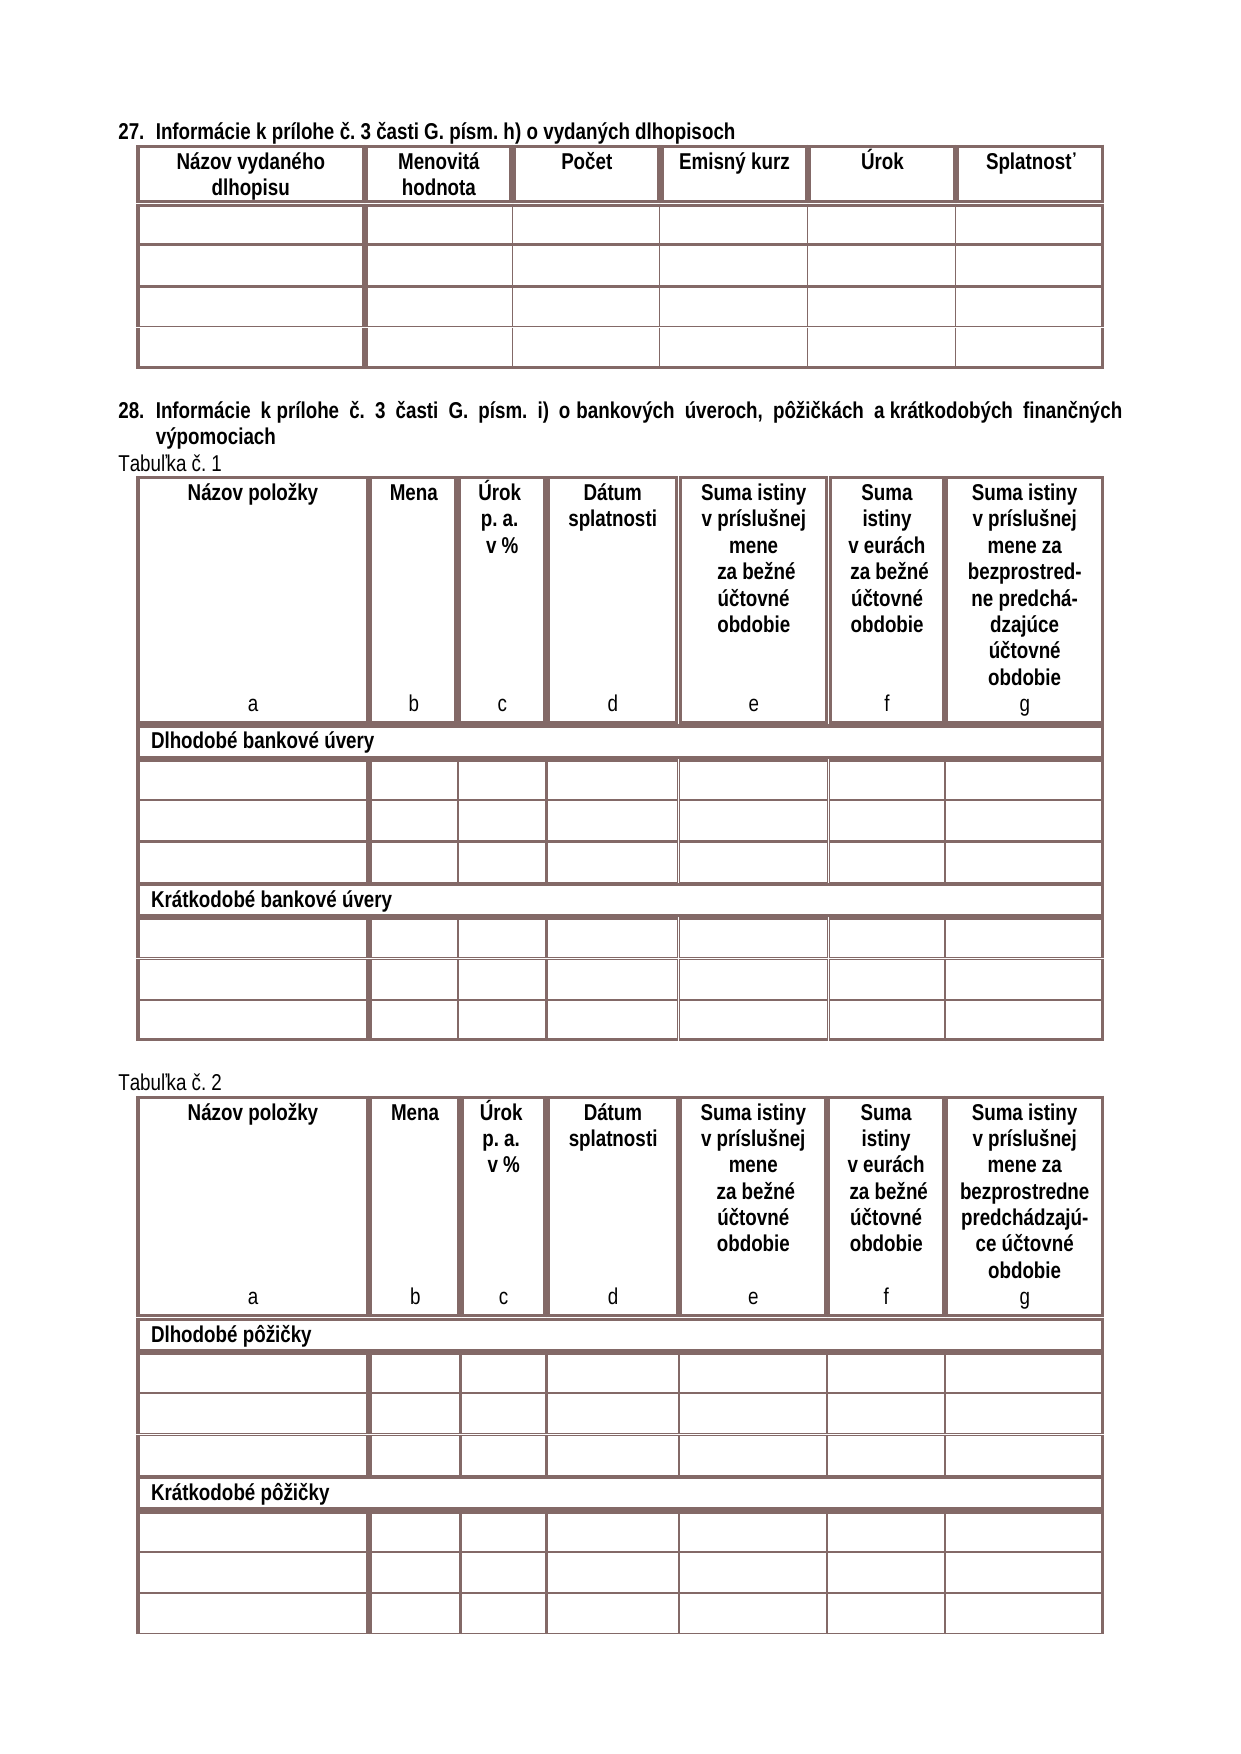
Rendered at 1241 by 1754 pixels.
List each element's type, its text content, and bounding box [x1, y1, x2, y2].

table_cell [513, 207, 659, 243]
table_cell [660, 288, 807, 326]
table_cell Dlhodobé bankové úvery [140, 728, 1101, 756]
table_header Úrok p. a. v % [464, 1099, 543, 1283]
table_cell [828, 1594, 944, 1633]
table_cell [680, 1355, 826, 1392]
table_cell [368, 246, 512, 285]
table_cell b [372, 1283, 457, 1314]
table_cell [828, 1553, 944, 1592]
table_cell [808, 207, 955, 243]
table_cell [140, 762, 366, 799]
table_cell [830, 920, 944, 957]
table_cell [946, 801, 1101, 840]
table_cell [956, 288, 1101, 326]
table_cell [548, 1594, 678, 1633]
table_cell [680, 920, 827, 957]
table_cell [372, 1553, 459, 1592]
table_cell [946, 762, 1101, 799]
table_cell [459, 762, 545, 799]
table_cell [830, 801, 944, 840]
table_cell [808, 288, 955, 326]
table_cell [372, 920, 457, 957]
text Tabuľka č. 2 [118, 1069, 1122, 1096]
table_cell [462, 1553, 545, 1592]
table_cell [372, 762, 457, 799]
table_cell a [140, 690, 366, 721]
table_cell [828, 1355, 944, 1392]
table_cell [462, 1355, 545, 1392]
table_cell f [830, 1283, 942, 1314]
table_cell [946, 843, 1101, 882]
table_cell [680, 1436, 826, 1475]
table_cell [513, 288, 659, 326]
table_cell [828, 1394, 944, 1433]
table_header Názov položky [140, 1099, 366, 1283]
table_cell [140, 960, 366, 999]
table_cell d [550, 1283, 676, 1314]
table_cell [459, 1001, 545, 1038]
table_cell [372, 1514, 459, 1551]
table_cell [140, 1553, 366, 1592]
table_cell b [372, 690, 454, 721]
table_cell [372, 1594, 459, 1633]
table_cell Krátkodobé pôžičky [140, 1479, 1101, 1507]
table_cell [459, 801, 545, 840]
table_header Úrok p. a. v % [461, 479, 543, 690]
table_cell [946, 1553, 1101, 1592]
table_cell [680, 960, 827, 999]
table_cell [372, 801, 457, 840]
table_cell [462, 1594, 545, 1633]
table_cell [548, 1394, 678, 1433]
table_cell [140, 1514, 366, 1551]
table_cell [140, 328, 362, 366]
table_cell [459, 843, 545, 882]
table_cell [946, 1355, 1101, 1392]
table_cell [548, 1355, 678, 1392]
table_cell [140, 1355, 366, 1392]
table_cell c [464, 1283, 543, 1314]
table_cell [140, 1436, 366, 1475]
table_cell Dlhodobé pôžičky [140, 1321, 1101, 1349]
table_cell [828, 1436, 944, 1475]
table_cell [946, 920, 1101, 957]
table_header Suma istiny v eurách za bežné účtovné obdobie [832, 479, 942, 690]
table_cell [372, 1001, 457, 1038]
table_cell [140, 843, 366, 882]
table_cell [459, 960, 545, 999]
table_cell c [461, 690, 543, 721]
table_cell [956, 207, 1101, 243]
table_cell e [682, 690, 825, 721]
table_cell [956, 246, 1101, 285]
table_cell [946, 1594, 1101, 1633]
table_cell [140, 246, 362, 285]
table_cell [462, 1394, 545, 1433]
table_cell [548, 801, 677, 840]
table_header Názov položky [140, 479, 366, 690]
table_header Suma istiny v príslušnej mene za bezprostredne predchádzajú-ce účtovné obdobie [948, 1099, 1101, 1283]
table_cell [513, 246, 659, 285]
table_header Suma istiny v eurách za bežné účtovné obdobie [830, 1099, 942, 1283]
table_cell [372, 1436, 459, 1475]
table_header Menovitá hodnota [368, 148, 509, 200]
table_header Suma istiny v príslušnej mene za bežné účtovné obdobie [682, 479, 825, 690]
table_cell [946, 1514, 1101, 1551]
table_cell [462, 1514, 545, 1551]
table_cell [140, 920, 366, 957]
text 27. Informácie k prílohe č. 3 časti G. písm. h) o vydaných dlhopisoch [118, 118, 1122, 144]
table_cell [140, 1594, 366, 1633]
table_cell [680, 1553, 826, 1592]
table_cell [946, 1394, 1101, 1433]
table_cell [140, 207, 362, 243]
table_cell [513, 328, 659, 366]
table_cell [140, 1001, 366, 1038]
table_cell [680, 1001, 827, 1038]
table_cell [548, 1001, 677, 1038]
table_cell [548, 1436, 678, 1475]
table_cell [548, 762, 677, 799]
table_cell [680, 762, 827, 799]
table_cell [830, 960, 944, 999]
table_header Mena [372, 479, 454, 690]
table_cell [830, 843, 944, 882]
table_cell [956, 328, 1101, 366]
table_cell [828, 1514, 944, 1551]
table_header Názov vydaného dlhopisu [140, 148, 362, 200]
table_cell [548, 843, 677, 882]
table_header Dátum splatnosti [550, 1099, 676, 1283]
table_cell [140, 801, 366, 840]
table_cell [140, 1394, 366, 1433]
table_cell [368, 328, 512, 366]
table_cell [368, 207, 512, 243]
table_cell g [948, 1283, 1101, 1314]
text 28. Informácie k prílohe č. 3 časti G. písm. i) o bankových úveroch, pôžičkách a krátkodobých finančných výpomociach [118, 397, 1122, 449]
table_cell [830, 762, 944, 799]
table_header Počet [516, 148, 657, 200]
table_cell a [140, 1283, 366, 1314]
table_cell [830, 1001, 944, 1038]
table_header Splatnosť [959, 148, 1101, 200]
table_cell [680, 1594, 826, 1633]
table_cell [462, 1436, 545, 1475]
table_cell [459, 920, 545, 957]
table_header Mena [372, 1099, 457, 1283]
table_header Suma istiny v príslušnej mene za bežné účtovné obdobie [682, 1099, 824, 1283]
table_cell [548, 1514, 678, 1551]
table_cell [548, 960, 677, 999]
table_cell [946, 960, 1101, 999]
table_cell d [550, 690, 675, 721]
text Tabuľka č. 1 [118, 449, 1122, 476]
table_header Dátum splatnosti [550, 479, 675, 690]
table_cell [946, 1436, 1101, 1475]
table_cell [368, 288, 512, 326]
table_cell [372, 843, 457, 882]
table_cell [660, 328, 807, 366]
table_cell [808, 246, 955, 285]
table_cell [548, 1553, 678, 1592]
table_cell g [948, 690, 1101, 721]
table_cell e [682, 1283, 824, 1314]
table_cell [680, 1394, 826, 1433]
table_header Úrok [811, 148, 953, 200]
table_cell [372, 960, 457, 999]
table_cell [680, 801, 827, 840]
table_cell [548, 920, 677, 957]
table_cell [660, 207, 807, 243]
table_cell [372, 1394, 459, 1433]
table_cell [660, 246, 807, 285]
table_cell [808, 328, 955, 366]
table_cell Krátkodobé bankové úvery [140, 886, 1101, 914]
table_cell [140, 288, 362, 326]
table_cell [680, 1514, 826, 1551]
table_cell f [832, 690, 942, 721]
table_header Emisný kurz [664, 148, 805, 200]
table_cell [372, 1355, 459, 1392]
table_cell [946, 1001, 1101, 1038]
table_cell [680, 843, 827, 882]
table_header Suma istiny v príslušnej mene za bezprostred-ne predchá-dzajúce účtovné obdobie [948, 479, 1101, 690]
